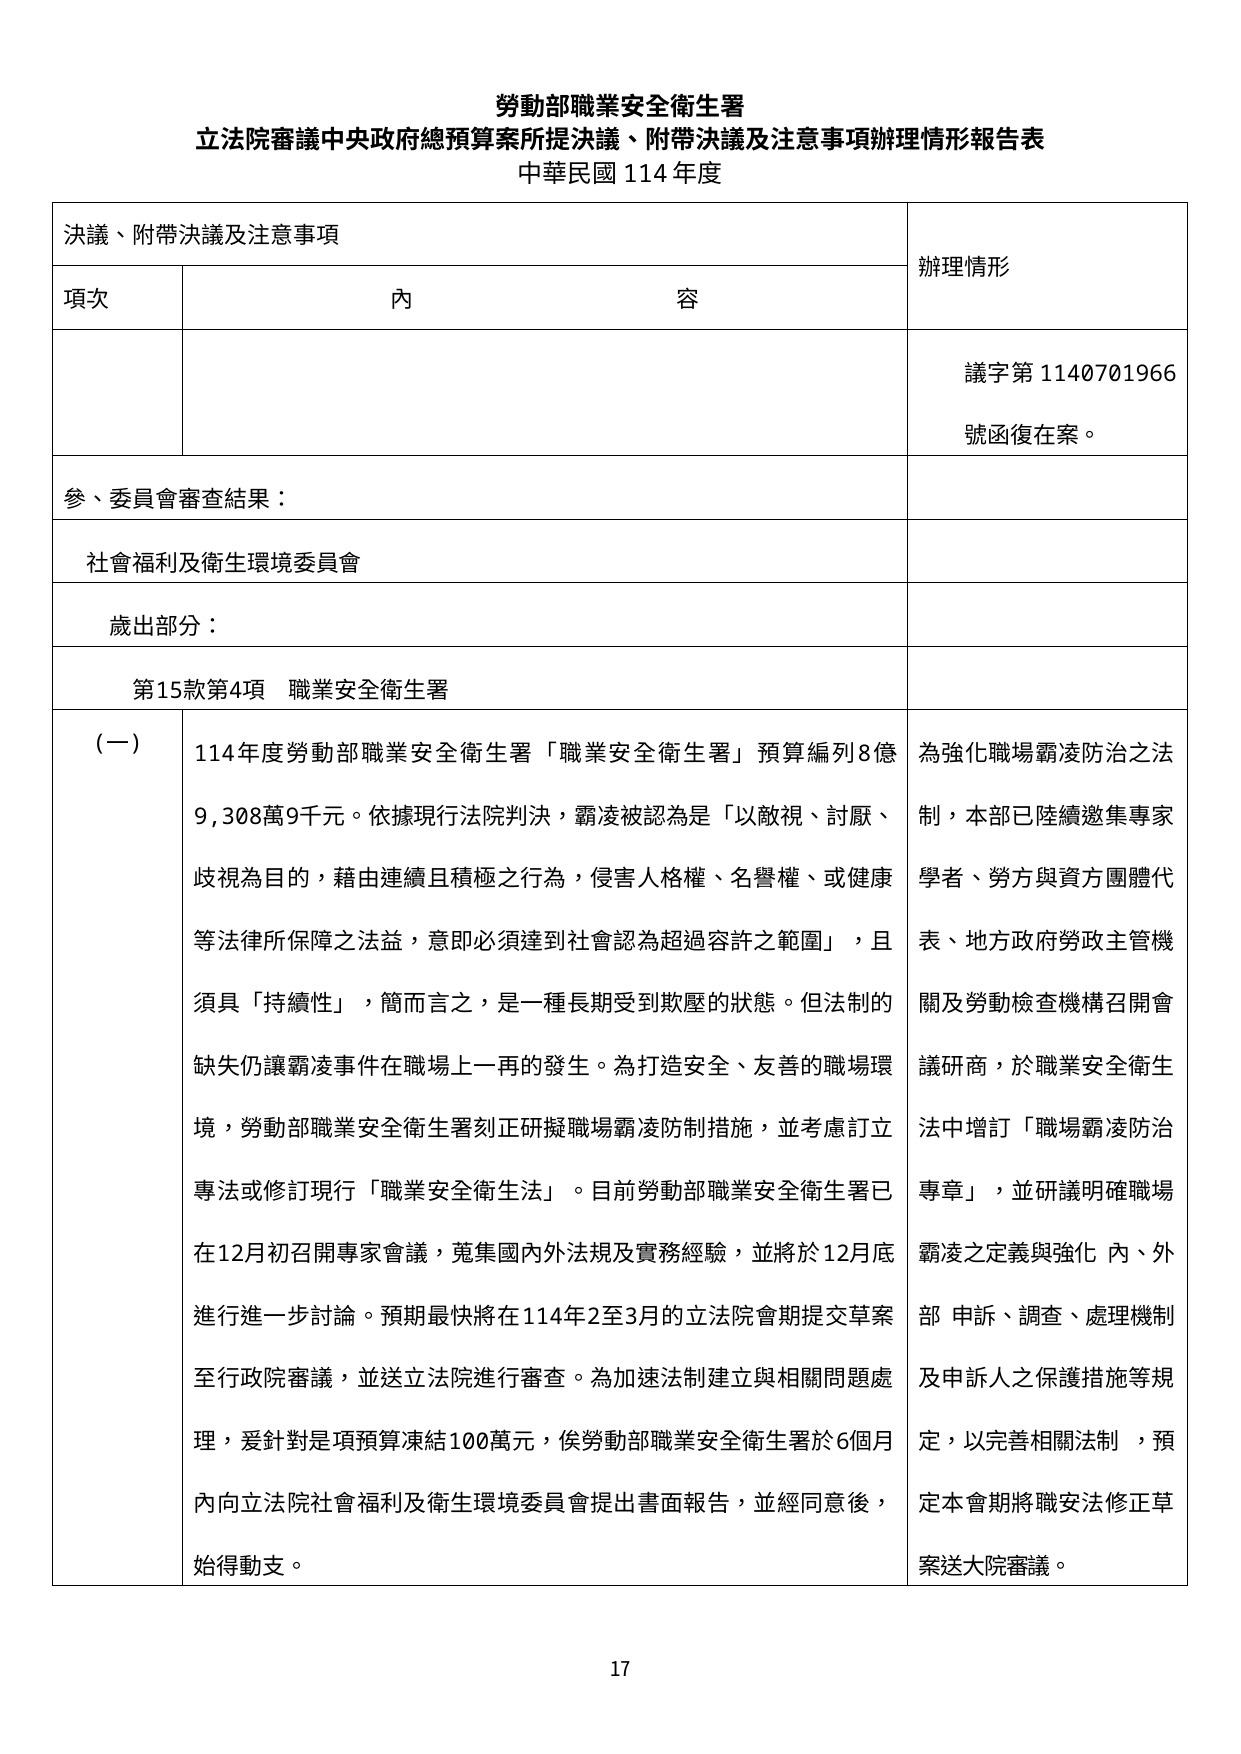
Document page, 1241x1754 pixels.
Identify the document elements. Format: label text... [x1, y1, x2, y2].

table_cell [908, 456, 1187, 518]
table_cell 議字第1140701966號函復在案。 [908, 330, 1187, 455]
table_cell 社會福利及衛生環境委員會 [53, 520, 907, 582]
table_cell [908, 520, 1187, 582]
table_cell 參、委員會審查結果： [53, 456, 907, 518]
table_cell 114年度勞動部職業安全衛生署「職業安全衛生署」預算編列8億9,308萬9千元。依據現行法院判決，霸凌被認為是「以敵視、討厭、歧視為目的，藉由連續且積極之行為，侵害人格權、名譽權、或健康等法律所保障之法益，意即必須達到社會認為超過容許之範圍」，且須具「持續性」，簡而言之，是一種長期受到欺壓的狀態。但法制的缺失仍讓霸凌事件在職場上一再的發生。為打造安全、友善的職場環境，勞動部職業安全衛生署刻正研擬職場霸凌防制措施，並考慮訂立專法或修訂現行「職業安全衛生法」。目前勞動部職業安全衛生署已在12月初召開專家會議，蒐集國內外法規及實務經驗，並將於12月底進行進一步討論。預期最快將在114年2至3月的立法院會期提交草案至行政院審議，並送立法院進行審查。為加速法制建立與相關問題處理，爰針對是項預算凍結100萬元，俟勞動部職業安全衛生署於6個月內向立法院社會福利及衛生環境委員會提出書面報告，並經同意後，始得動支。 [183, 710, 907, 1585]
table_cell [183, 330, 907, 455]
table_cell 歲出部分： [53, 583, 907, 646]
table_header 辦理情形 [908, 203, 1187, 329]
table_cell 為強化職場霸凌防治之法制，本部已陸續邀集專家學者、勞方與資方團體代表、地方政府勞政主管機關及勞動檢查機構召開會議研商，於職業安全衛生法中增訂「職場霸凌防治專章」，並研議明確職場霸凌之定義與強化 內、外部 申訴、調查、處理機制及申訴人之保護措施等規定，以完善相關法制 ，預定本會期將職安法修正草案送大院審議。 [908, 710, 1187, 1585]
table_cell 第15款第4項 職業安全衛生署 [53, 647, 907, 709]
table_cell [908, 647, 1187, 709]
table_cell [908, 583, 1187, 646]
table_cell 內 容 [183, 266, 907, 329]
table_cell [53, 330, 182, 455]
table_cell (一) [53, 710, 182, 1585]
table_cell 項次 [53, 266, 182, 329]
table_header 決議、附帶決議及注意事項 [53, 203, 907, 265]
